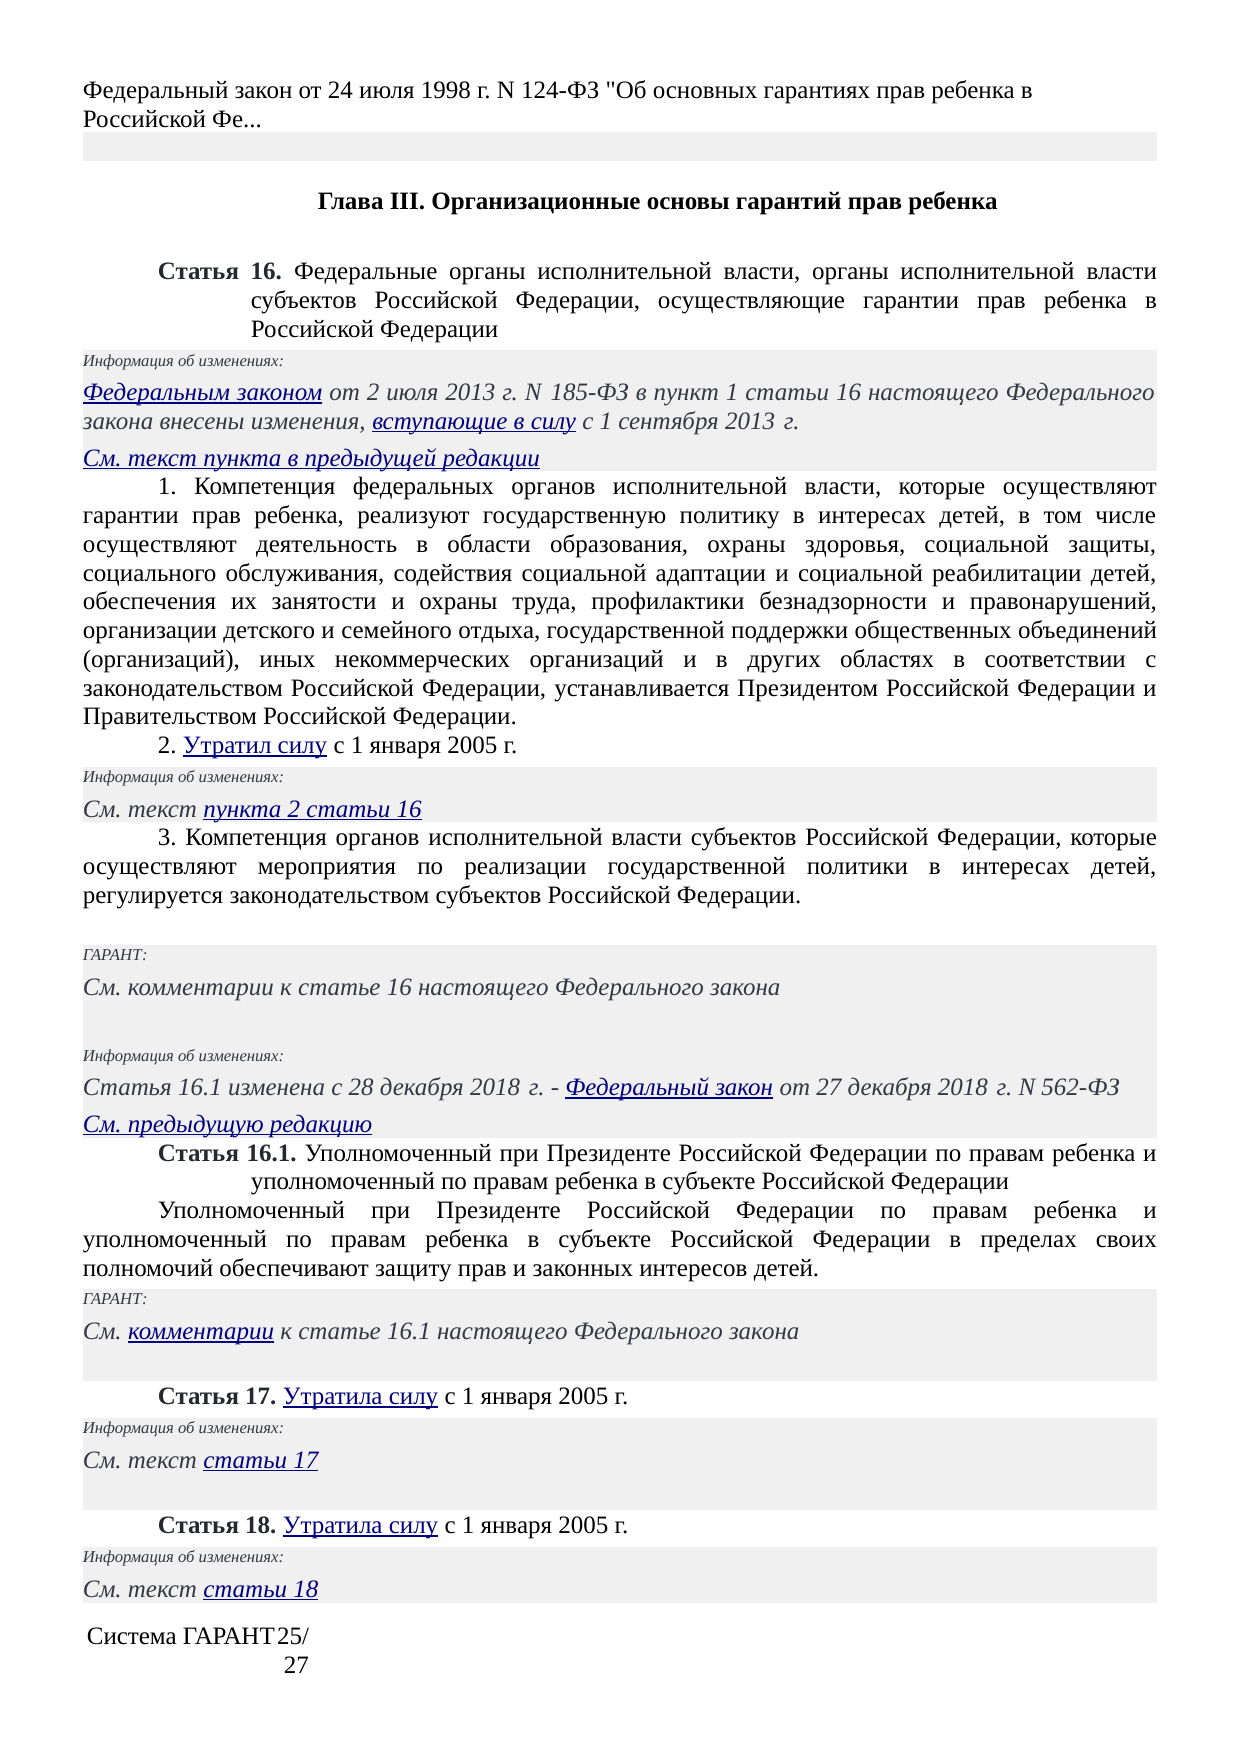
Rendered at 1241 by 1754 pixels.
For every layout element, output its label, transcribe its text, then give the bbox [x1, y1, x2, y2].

text См. текст статьи 18 [321, 1574, 1157, 1603]
text Статья 17. Утратила силу с 1 января 2005 г. [158, 1381, 1157, 1410]
text См. текст пункта в предыдущей редакции [542, 443, 1157, 471]
subtitle Глава III. Организационные основы гарантий прав ребенка [83, 186, 1157, 215]
text Статья 18. Утратила силу с 1 января 2005 г. [158, 1510, 1157, 1539]
text Информация об изменениях: [286, 350, 1157, 369]
text Статья 16. Федеральные органы исполнительной власти, органы исполнительной власти субъектов Российской Федерации, осуществляющие гарантии прав ребенка в Российской Федерации [158, 256, 1157, 342]
text Информация об изменениях: [286, 1418, 1157, 1437]
text Информация об изменениях: [286, 767, 1157, 786]
text См. текст статьи 17 [321, 1445, 1157, 1474]
text См. комментарии к статье 16.1 настоящего Федерального закона [802, 1316, 1157, 1345]
text Уполномоченный при Президенте Российской Федерации по правам ребенка и уполномоченный по правам ребенка в субъекте Российской Федерации в пределах своих полномочий обеспечивают защиту прав и законных интересов детей. [83, 1195, 1157, 1281]
text См. текст пункта 2 статьи 16 [424, 794, 1157, 822]
text Информация об изменениях: [286, 1045, 1157, 1064]
text Информация об изменениях: [286, 1547, 1157, 1566]
text 3. Компетенция органов исполнительной власти субъектов Российской Федерации, которые осуществляют мероприятия по реализации государственной политики в интересах детей, регулируется законодательством субъектов Российской Федерации. [83, 822, 1157, 909]
text Федеральным законом от 2 июля 2013 г. N 185-ФЗ в пункт 1 статьи 16 настоящего Федерального закона внесены изменения, вступающие в силу с 1 сентября 2013 г. [802, 406, 1157, 435]
text ГАРАНТ: [149, 945, 1157, 964]
text ГАРАНТ: [149, 1289, 1157, 1308]
text Статья 16.1. Уполномоченный при Президенте Российской Федерации по правам ребенка и уполномоченный по правам ребенка в субъекте Российской Федерации [158, 1138, 1157, 1195]
text 1. Компетенция федеральных органов исполнительной власти, которые осуществляют гарантии прав ребенка, реализуют государственную политику в интересах детей, в том числе осуществляют деятельность в области образования, охраны здоровья, социальной защиты, социального обслуживания, содействия социальной адаптации и социальной реабилитации детей, обеспечения их занятости и охраны труда, профилактики безнадзорности и правонарушений, организации детского и семейного отдыха, государственной поддержки общественных объединений (организаций), иных некоммерческих организаций и в других областях в соответствии с законодательством Российской Федерации, устанавливается Президентом Российской Федерации и Правительством Российской Федерации. [83, 471, 1157, 730]
text См. предыдущую редакцию [374, 1109, 1157, 1138]
text См. комментарии к статье 16 настоящего Федерального закона [783, 972, 1157, 1001]
text 2. Утратил силу с 1 января 2005 г. [83, 730, 1157, 759]
